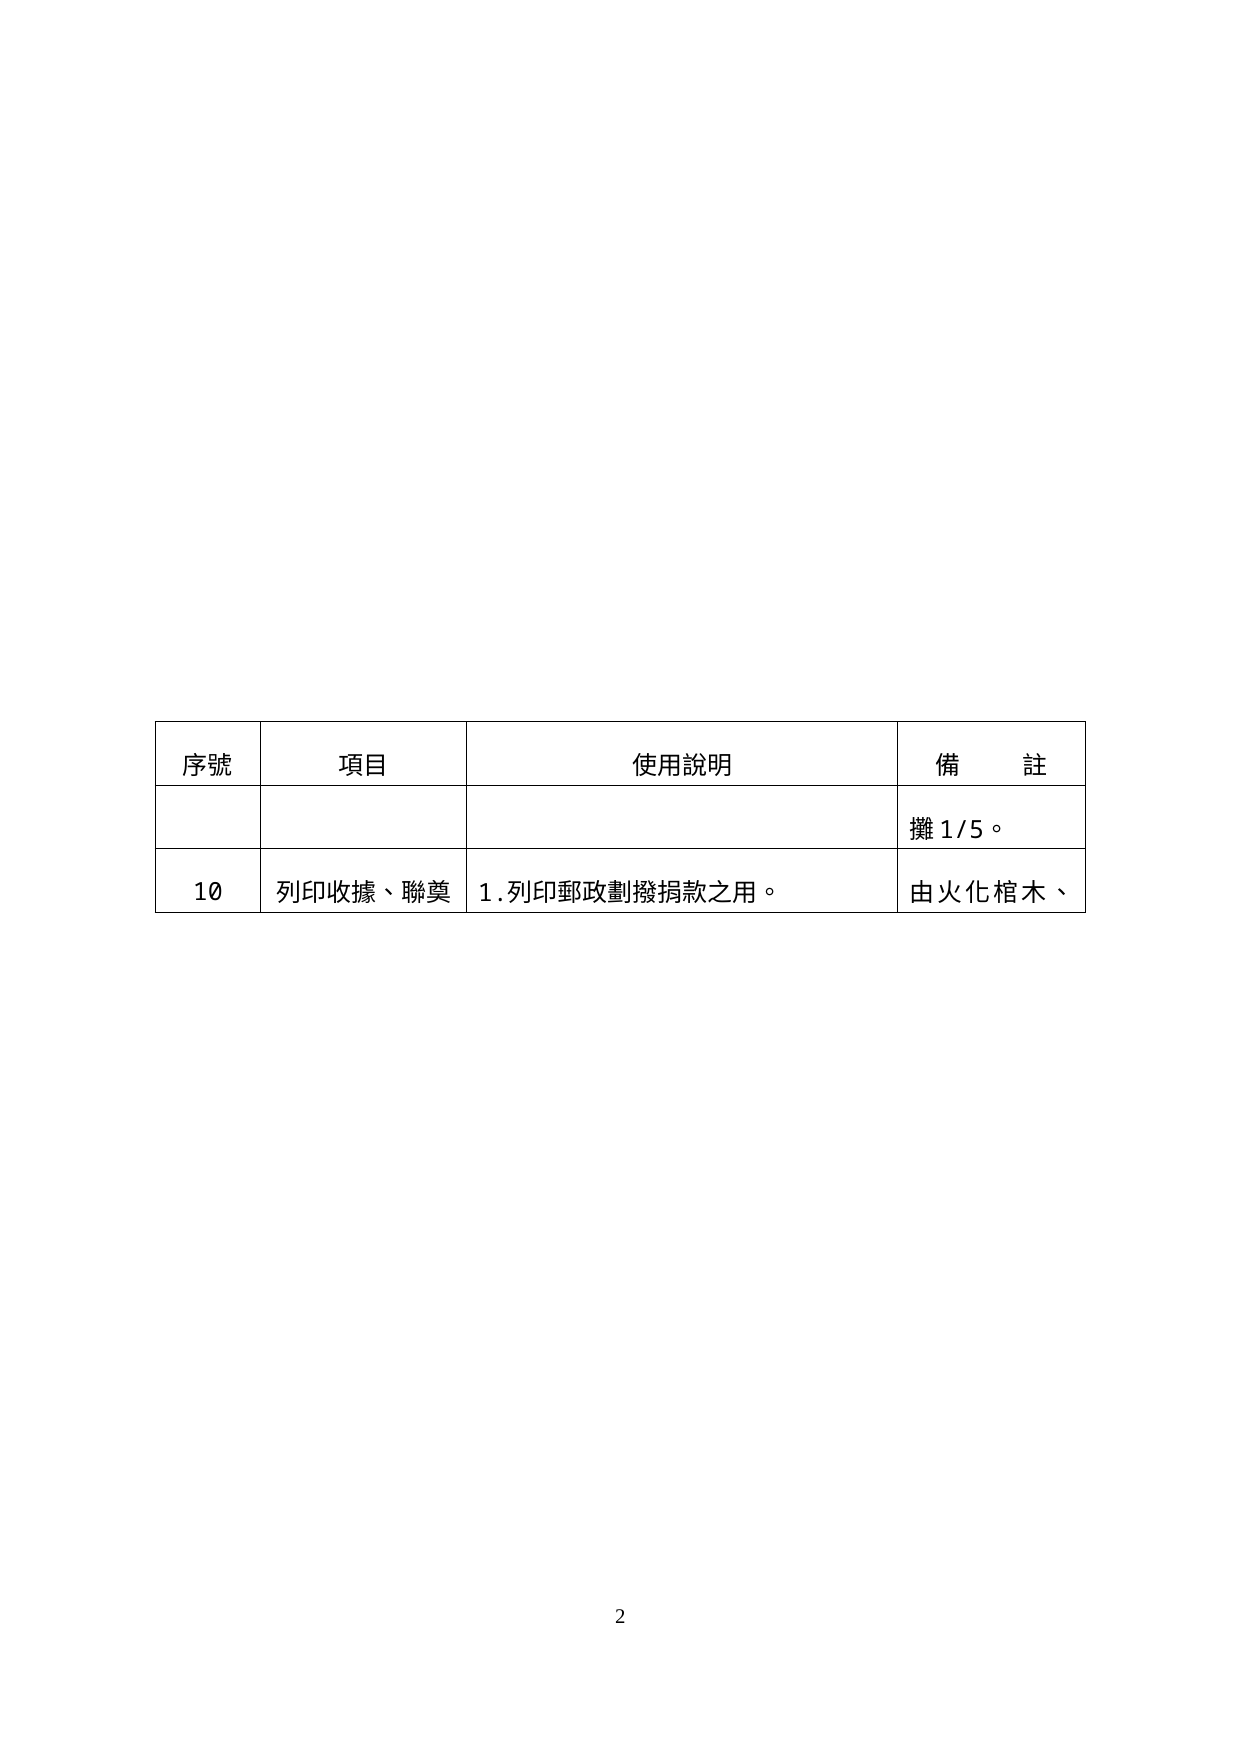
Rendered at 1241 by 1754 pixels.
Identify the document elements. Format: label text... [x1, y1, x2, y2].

table_cell [156, 786, 260, 848]
table_cell [261, 786, 466, 848]
table_header 備 註 [898, 722, 1085, 785]
table_cell 列印收據、聯奠 [261, 849, 466, 912]
table_cell 攤1/5。 [898, 786, 1085, 848]
table_cell 由火化棺木、 [898, 849, 1085, 912]
table_cell [467, 786, 897, 848]
table_header 序號 [156, 722, 260, 785]
table_header 使用說明 [467, 722, 897, 785]
table_header 項目 [261, 722, 466, 785]
table_cell 10 [156, 849, 260, 912]
table_cell 1.列印郵政劃撥捐款之用。 [467, 849, 897, 912]
